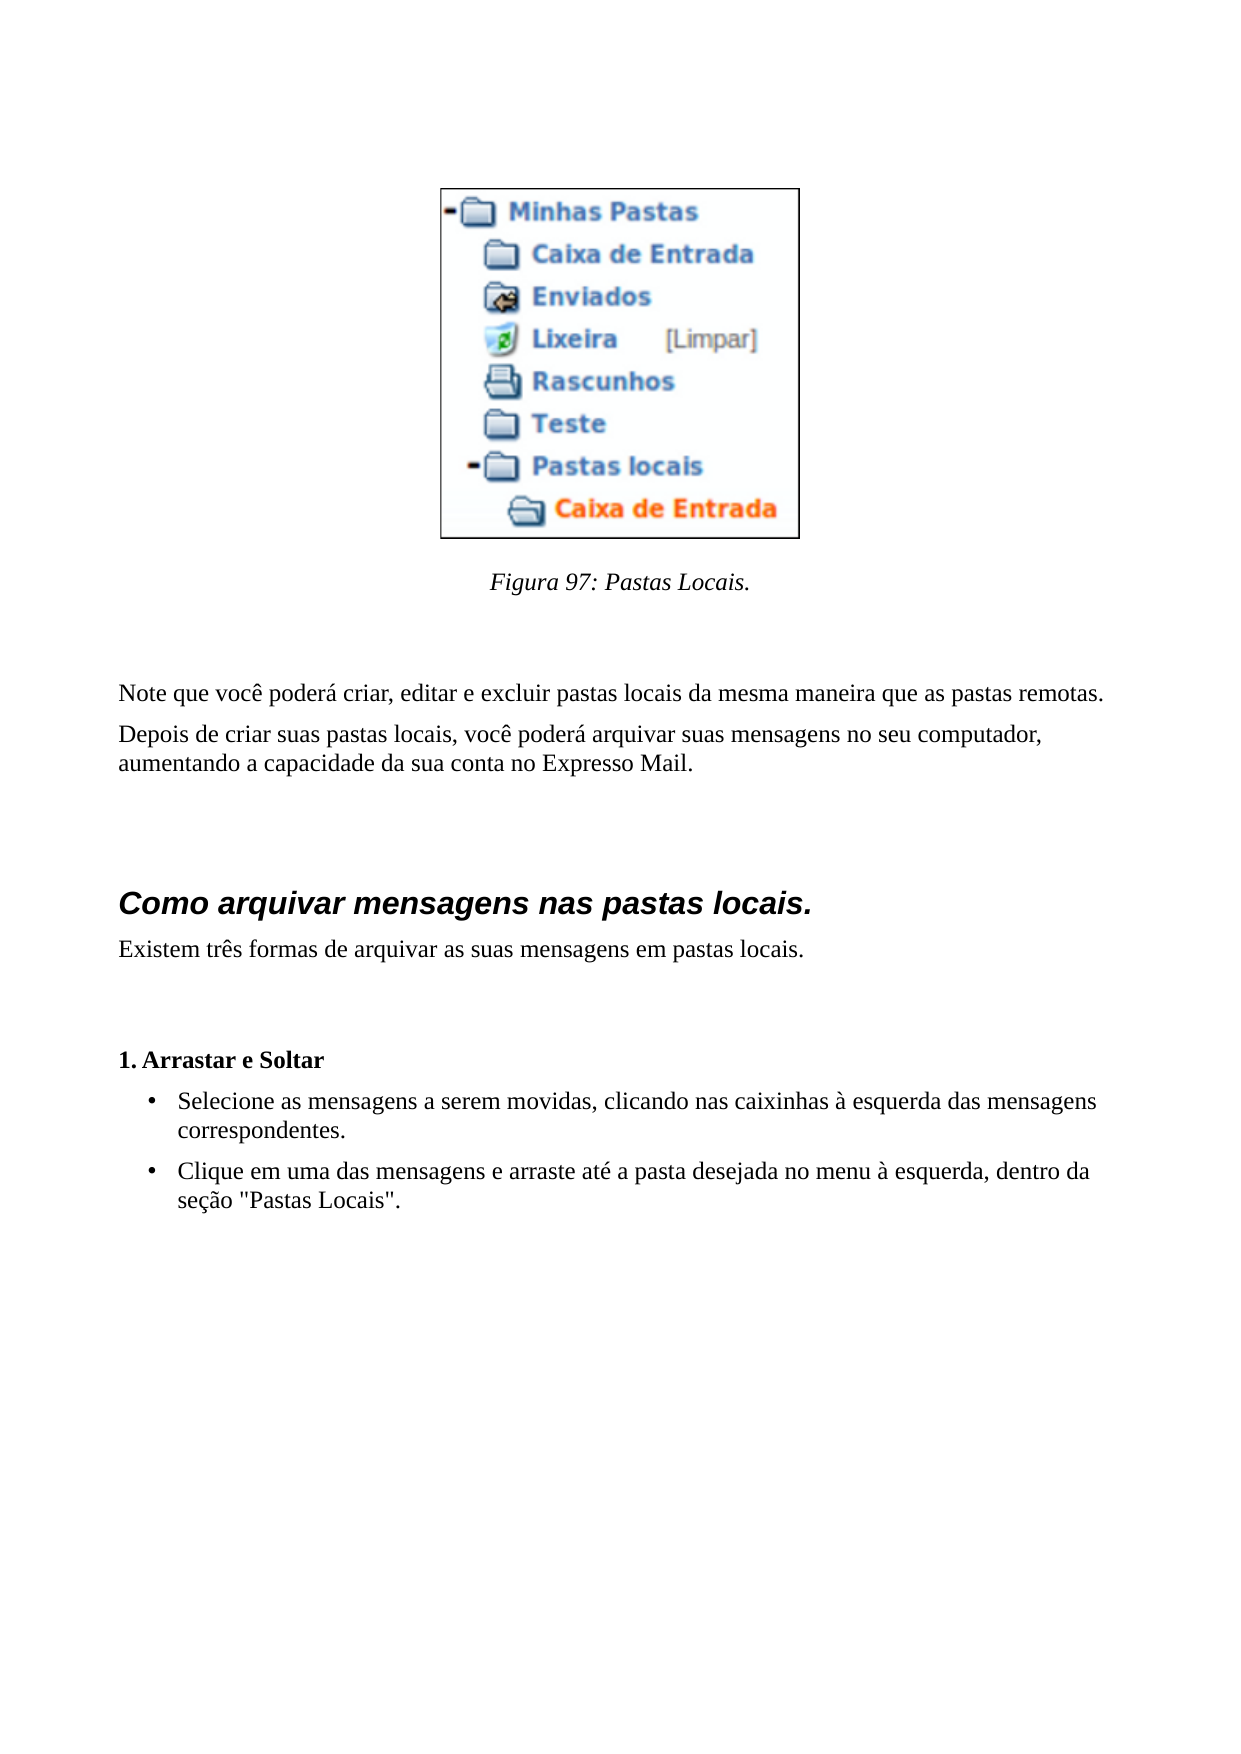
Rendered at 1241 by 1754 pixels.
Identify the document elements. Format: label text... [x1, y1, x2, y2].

text Depois de criar suas pastas locais, você poderá arquivar suas mensagens no seu computador, aumentando a capacidade da sua conta no Expresso Mail. [118, 719, 1122, 777]
text 1. Arrastar e Soltar [118, 1045, 1122, 1074]
text Note que você poderá criar, editar e excluir pastas locais da mesma maneira que as pastas remotas. [118, 678, 1122, 707]
picture [440, 188, 800, 539]
text Figura 97: Pastas Locais. [118, 188, 1122, 596]
list Clique em uma das mensagens e arraste até a pasta desejada no menu à esquerda, dentro da seção "Pastas Locais". [148, 1156, 1122, 1214]
list Selecione as mensagens a serem movidas, clicando nas caixinhas à esquerda das mensagens correspondentes. [148, 1086, 1122, 1144]
subtitle Como arquivar mensagens nas pastas locais. [118, 884, 1122, 921]
text Existem três formas de arquivar as suas mensagens em pastas locais. [118, 934, 1122, 962]
